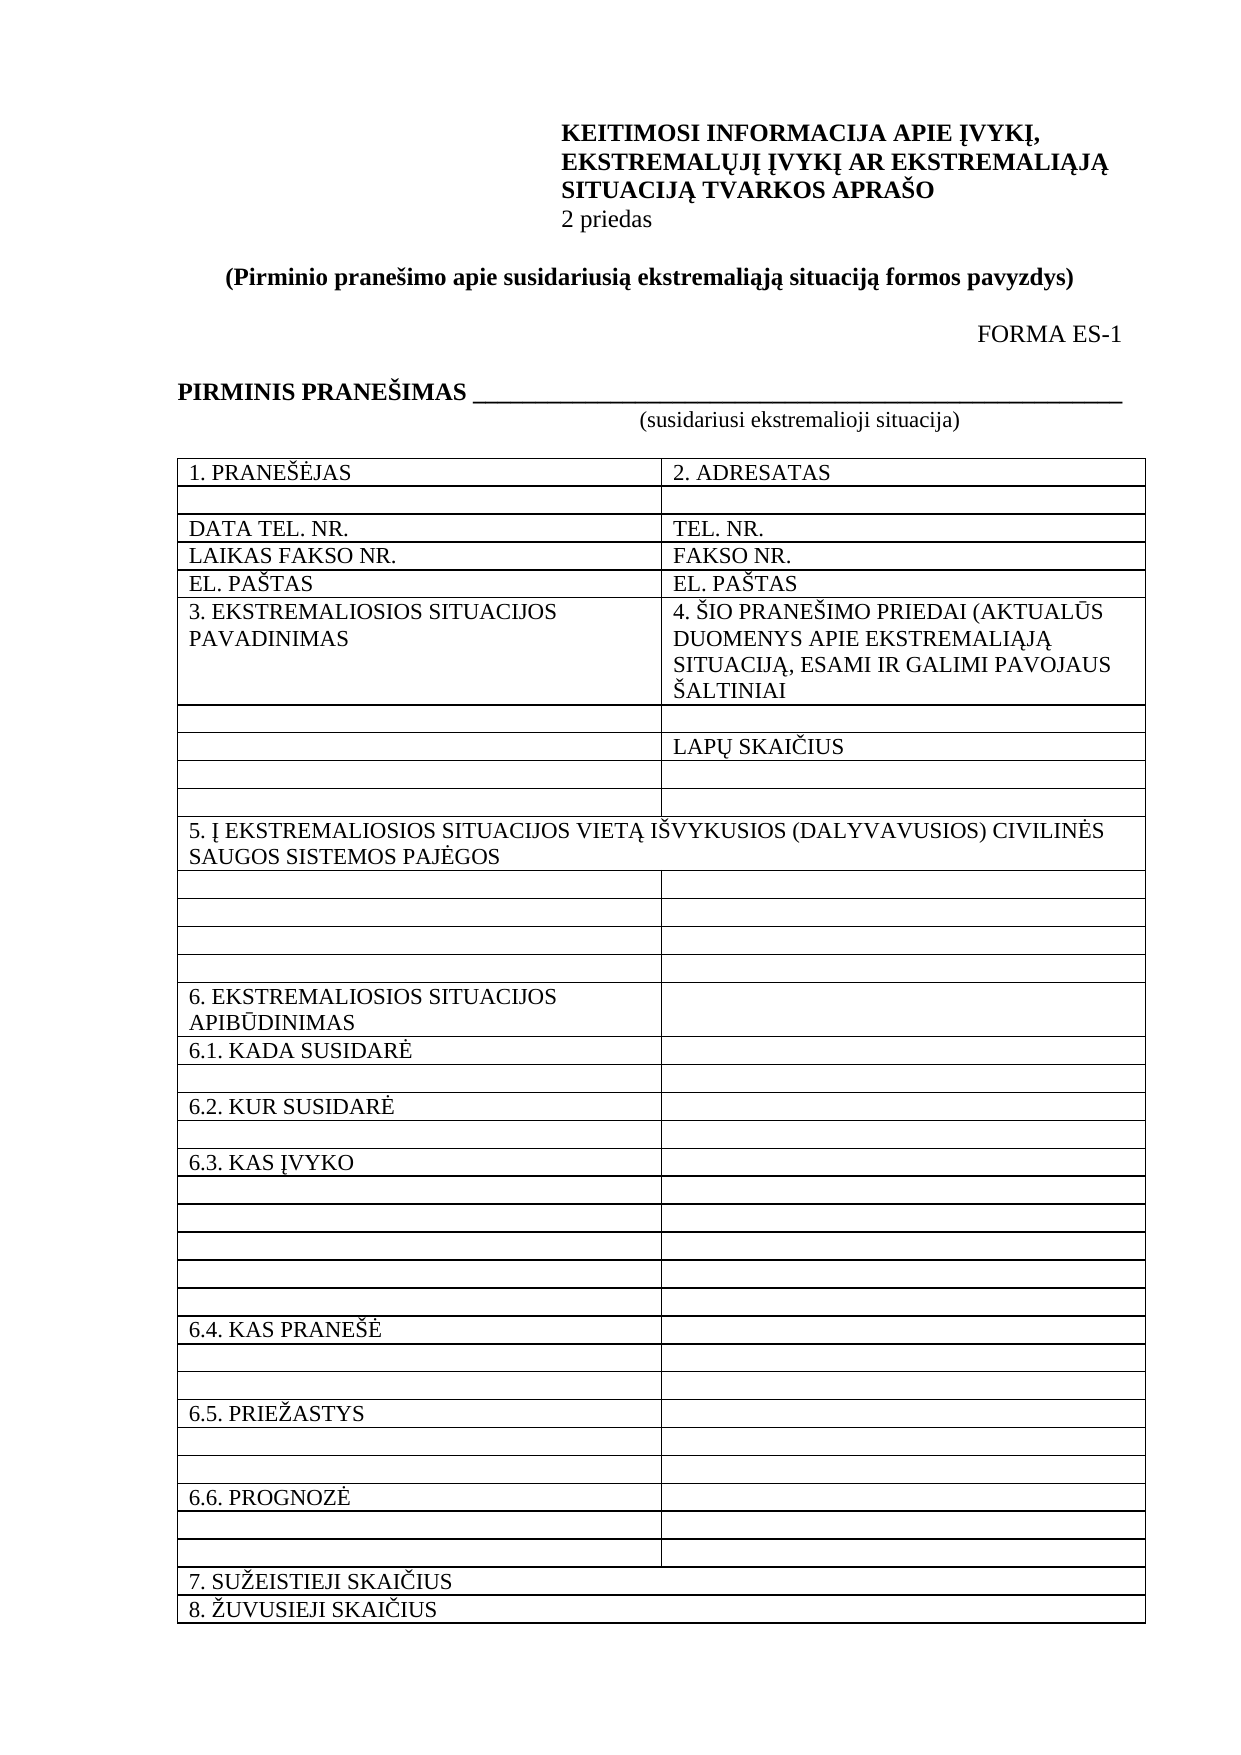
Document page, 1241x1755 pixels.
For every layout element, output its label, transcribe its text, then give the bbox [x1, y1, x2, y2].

table_cell [662, 1484, 1145, 1510]
text (Pirminio pranešimo apie susidariusią ekstremaliąją situaciją formos pavyzdys) [177, 262, 1122, 291]
table_cell [662, 1065, 1145, 1092]
table_cell 6.2. KUR SUSIDARĖ [178, 1093, 661, 1119]
table_cell [662, 761, 1145, 788]
table_cell 4. ŠIO PRANEŠIMO PRIEDAI (aktualūs duomenys apie ekstremaliąJĄ situaciją, esami ir galimi pavojaus šaltiniai [662, 598, 1145, 704]
table_cell 6.4. KAS PRANEŠĖ [178, 1317, 661, 1343]
table_cell [662, 487, 1145, 513]
table_cell 7. SUŽEISTIEJI SKAIČIUS [178, 1568, 1145, 1594]
table_cell [662, 1372, 1145, 1399]
table_cell [662, 1512, 1145, 1538]
table_cell [178, 789, 661, 816]
table_cell [662, 1205, 1145, 1231]
table_cell [178, 487, 661, 513]
table_cell [178, 761, 661, 788]
table_cell 6.5. PRIEŽASTYS [178, 1400, 661, 1427]
table_cell 8. ŽUVUSIEJI SKAIČIUS [178, 1596, 1145, 1622]
table_cell [178, 1456, 661, 1482]
table_cell LAIKAS FAKSO NR. [178, 543, 661, 569]
table_cell [662, 1037, 1145, 1064]
table_cell [662, 1317, 1145, 1343]
table_cell 3. EKSTREMALIOSIOS SITUACIJOS PAVADINIMAS [178, 598, 661, 704]
text (susidariusi ekstremalioji situacija) [477, 406, 1122, 432]
table_cell [662, 1540, 1145, 1566]
table_cell EL. PAŠTAS [178, 571, 661, 597]
table_cell [178, 899, 661, 926]
table_cell Lapų skaičius [662, 733, 1145, 760]
table_cell [178, 955, 661, 981]
table_cell [178, 1261, 661, 1287]
table_header 2. ADRESATAS [662, 459, 1145, 485]
table_cell [178, 1205, 661, 1231]
table_cell [662, 1261, 1145, 1287]
table_cell [178, 927, 661, 953]
table_cell FAKSO NR. [662, 543, 1145, 569]
table_cell [178, 1177, 661, 1203]
table_cell [178, 1345, 661, 1371]
text FORMA ES-1 [177, 319, 1122, 348]
table_cell 6.1. KADA SUSIDARĖ [178, 1037, 661, 1064]
text 2 priedas [561, 204, 1122, 233]
table_cell [662, 1456, 1145, 1482]
text situaciją tvarkos aprašo [561, 176, 1122, 204]
table_cell 6. EKSTREMALIOSIOS SITUACIJOS APIBŪDINIMAS [178, 983, 661, 1036]
table_cell 5. Į EKSTREMALIOSIOS SITUACIJOS VIETĄ IŠVYKUSIOS (DALYVAVUSIOS) CIVILINĖS SAUGOS SISTEMOS PAJĖGOS [178, 817, 1145, 870]
table_cell [178, 1540, 661, 1566]
text Keitimosi informacija apie įvykį, [561, 118, 1122, 147]
table_cell [662, 1400, 1145, 1427]
text ekstremalųjį įvykį ar ekstremaliąją [561, 147, 1122, 176]
table_cell [662, 1428, 1145, 1454]
table_header 1. PRANEŠĖJAS [178, 459, 661, 485]
table_cell [662, 871, 1145, 898]
table_cell [662, 789, 1145, 816]
table_cell [178, 1233, 661, 1259]
table_cell [178, 733, 661, 760]
table_cell [178, 1372, 661, 1399]
table_cell [662, 983, 1145, 1036]
table_cell [178, 706, 661, 732]
table_cell DATA TEL. NR. [178, 515, 661, 541]
table_cell [662, 1149, 1145, 1175]
table_cell [178, 1512, 661, 1538]
table_cell 6.3. KAS ĮVYKO [178, 1149, 661, 1175]
table_cell [662, 1289, 1145, 1315]
table_cell [178, 1121, 661, 1147]
table_cell [178, 1065, 661, 1092]
table_cell [662, 899, 1145, 926]
table_cell [178, 1289, 661, 1315]
table_cell [662, 1177, 1145, 1203]
table_cell [178, 871, 661, 898]
table_cell [662, 706, 1145, 732]
table_cell [662, 1121, 1145, 1147]
table_cell [662, 1093, 1145, 1119]
table_cell EL. PAŠTAS [662, 571, 1145, 597]
table_cell [662, 1233, 1145, 1259]
text PIRMINIS PRANEŠIMAS [177, 377, 1122, 406]
table_cell [662, 1345, 1145, 1371]
table_cell [662, 955, 1145, 981]
table_cell [662, 927, 1145, 953]
table_cell [178, 1428, 661, 1454]
table_cell 6.6. PROGNOZĖ [178, 1484, 661, 1510]
table_cell TEL. NR. [662, 515, 1145, 541]
